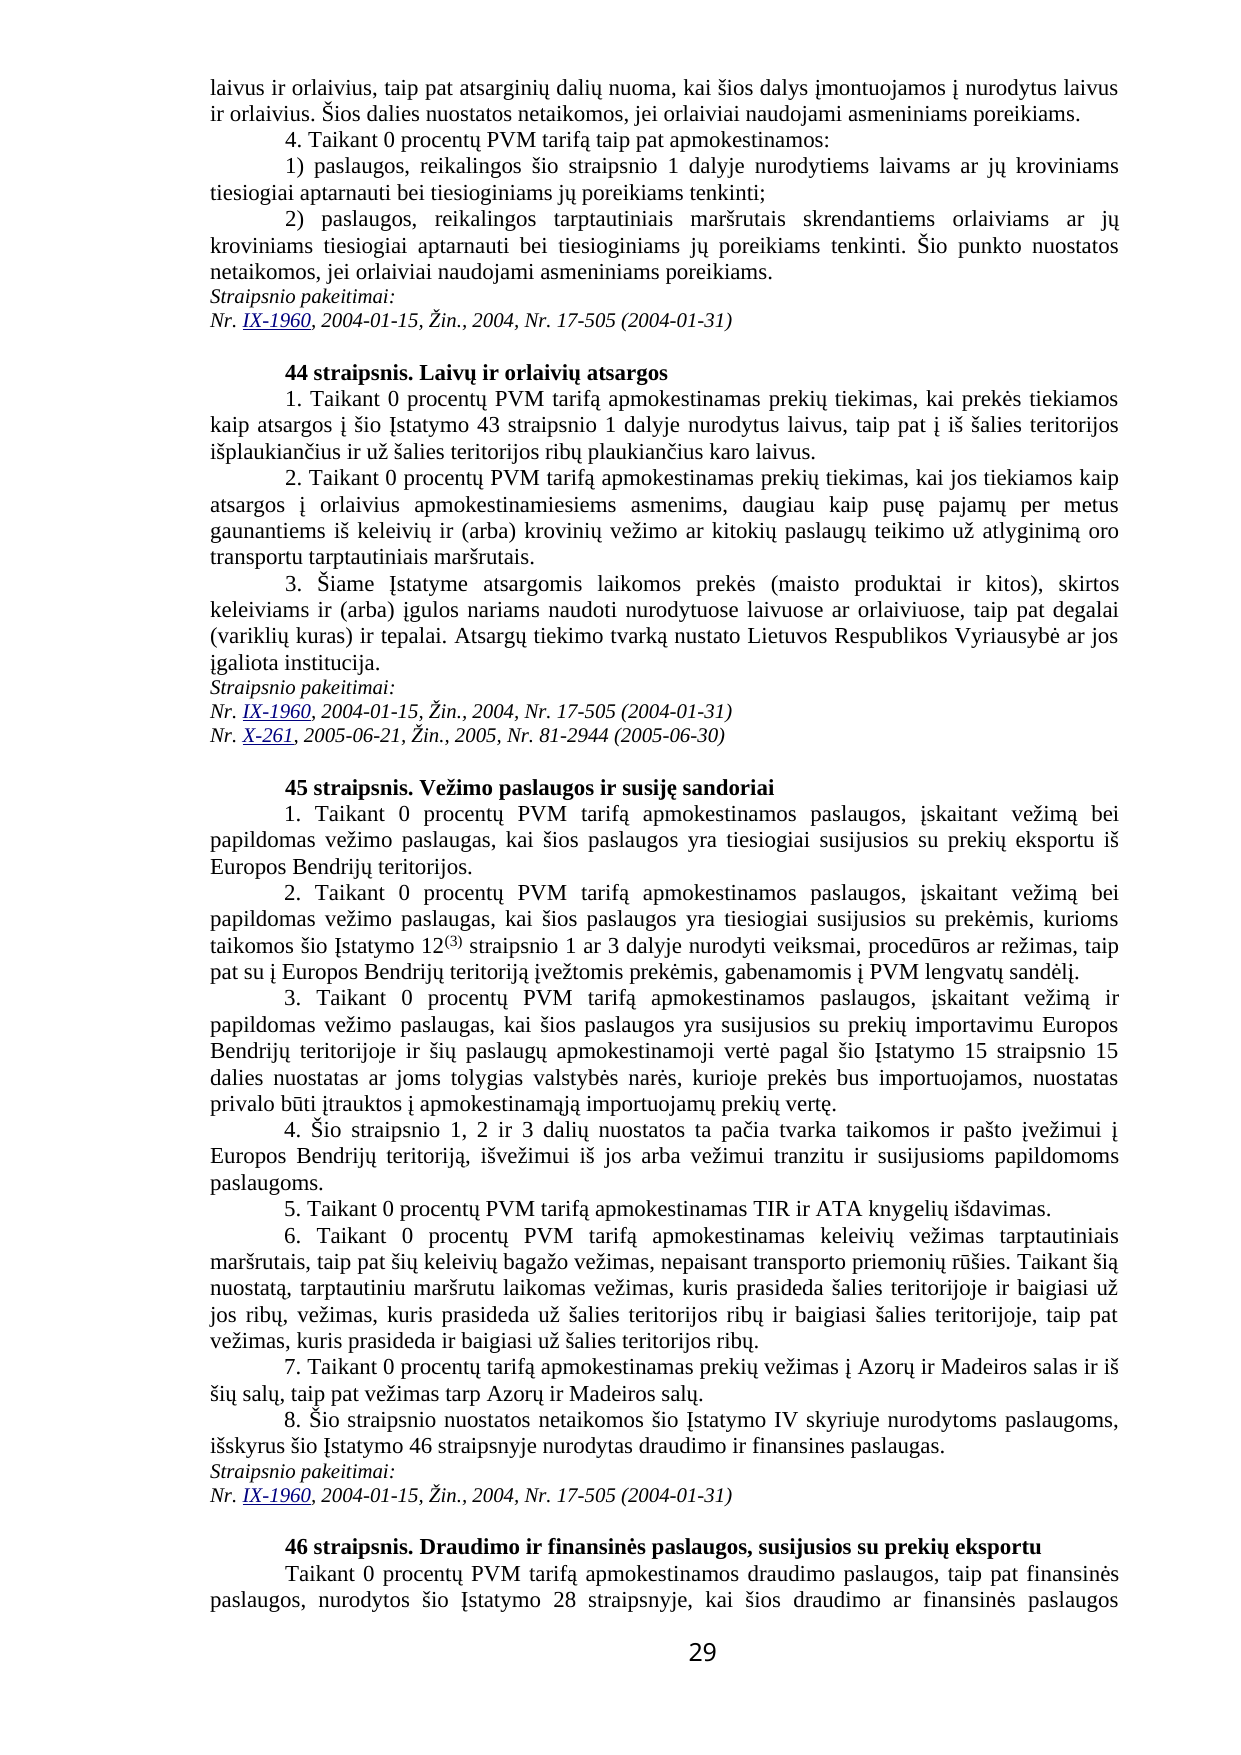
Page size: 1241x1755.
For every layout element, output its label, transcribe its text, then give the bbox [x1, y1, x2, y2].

text 5. Taikant 0 procentų PVM tarifą apmokestinamas TIR ir ATA knygelių išdavimas. [210, 1195, 1120, 1222]
text Nr. IX-1960, 2004-01-15, Žin., 2004, Nr. 17-505 (2004-01-31) [210, 1483, 1120, 1507]
text 1. Taikant 0 procentų PVM tarifą apmokestinamos paslaugos, įskaitant vežimą bei papildomas vežimo paslaugas, kai šios paslaugos yra tiesiogiai susijusios su prekių eksportu iš Europos Bendrijų teritorijos. [210, 800, 1120, 879]
text 45 straipsnis. Vežimo paslaugos ir susiję sandoriai [210, 774, 1120, 800]
text 1. Taikant 0 procentų PVM tarifą apmokestinamas prekių tiekimas, kai prekės tiekiamos kaip atsargos į šio Įstatymo 43 straipsnio 1 dalyje nurodytus laivus, taip pat į iš šalies teritorijos išplaukiančius ir už šalies teritorijos ribų plaukiančius karo laivus. [210, 385, 1120, 464]
text 6. Taikant 0 procentų PVM tarifą apmokestinamas keleivių vežimas tarptautiniais maršrutais, taip pat šių keleivių bagažo vežimas, nepaisant transporto priemonių rūšies. Taikant šią nuostatą, tarptautiniu maršrutu laikomas vežimas, kuris prasideda šalies teritorijoje ir baigiasi už jos ribų, vežimas, kuris prasideda už šalies teritorijos ribų ir baigiasi šalies teritorijoje, taip pat vežimas, kuris prasideda ir baigiasi už šalies teritorijos ribų. [210, 1222, 1120, 1353]
text Nr. X-261, 2005-06-21, Žin., 2005, Nr. 81-2944 (2005-06-30) [210, 723, 1120, 747]
text 8. Šio straipsnio nuostatos netaikomos šio Įstatymo IV skyriuje nurodytoms paslaugoms, išskyrus šio Įstatymo 46 straipsnyje nurodytas draudimo ir finansines paslaugas. [210, 1406, 1120, 1459]
text 4. Taikant 0 procentų PVM tarifą taip pat apmokestinamos: [210, 126, 1120, 153]
text Nr. IX-1960, 2004-01-15, Žin., 2004, Nr. 17-505 (2004-01-31) [210, 699, 1120, 723]
text Taikant 0 procentų PVM tarifą apmokestinamos draudimo paslaugos, taip pat finansinės paslaugos, nurodytos šio Įstatymo 28 straipsnyje, kai šios draudimo ar finansinės paslaugos [210, 1560, 1120, 1612]
text 3. Taikant 0 procentų PVM tarifą apmokestinamos paslaugos, įskaitant vežimą ir papildomas vežimo paslaugas, kai šios paslaugos yra susijusios su prekių importavimu Europos Bendrijų teritorijoje ir šių paslaugų apmokestinamoji vertė pagal šio Įstatymo 15 straipsnio 15 dalies nuostatas ar joms tolygias valstybės narės, kurioje prekės bus importuojamos, nuostatas privalo būti įtrauktos į apmokestinamąją importuojamų prekių vertę. [210, 984, 1120, 1116]
text 2. Taikant 0 procentų PVM tarifą apmokestinamas prekių tiekimas, kai jos tiekiamos kaip atsargos į orlaivius apmokestinamiesiems asmenims, daugiau kaip pusę pajamų per metus gaunantiems iš keleivių ir (arba) krovinių vežimo ar kitokių paslaugų teikimo už atlyginimą oro transportu tarptautiniais maršrutais. [210, 464, 1120, 570]
text 46 straipsnis. Draudimo ir finansinės paslaugos, susijusios su prekių eksportu [285, 1533, 1120, 1560]
text 3. Šiame Įstatyme atsargomis laikomos prekės (maisto produktai ir kitos), skirtos keleiviams ir (arba) įgulos nariams naudoti nurodytuose laivuose ar orlaiviuose, taip pat degalai (variklių kuras) ir tepalai. Atsargų tiekimo tvarką nustato Lietuvos Respublikos Vyriausybė ar jos įgaliota institucija. [210, 570, 1120, 675]
text Nr. IX-1960, 2004-01-15, Žin., 2004, Nr. 17-505 (2004-01-31) [210, 308, 1120, 332]
text laivus ir orlaivius, taip pat atsarginių dalių nuoma, kai šios dalys įmontuojamos į nurodytus laivus ir orlaivius. Šios dalies nuostatos netaikomos, jei orlaiviai naudojami asmeniniams poreikiams. [210, 73, 1120, 126]
text 4. Šio straipsnio 1, 2 ir 3 dalių nuostatos ta pačia tvarka taikomos ir pašto įvežimui į Europos Bendrijų teritoriją, išvežimui iš jos arba vežimui tranzitu ir susijusioms papildomoms paslaugoms. [210, 1116, 1120, 1195]
text 2) paslaugos, reikalingos tarptautiniais maršrutais skrendantiems orlaiviams ar jų kroviniams tiesiogiai aptarnauti bei tiesioginiams jų poreikiams tenkinti. Šio punkto nuostatos netaikomos, jei orlaiviai naudojami asmeniniams poreikiams. [210, 205, 1120, 284]
text 7. Taikant 0 procentų tarifą apmokestinamas prekių vežimas į Azorų ir Madeiros salas ir iš šių salų, taip pat vežimas tarp Azorų ir Madeiros salų. [210, 1353, 1120, 1406]
text Straipsnio pakeitimai: [210, 284, 1120, 308]
text 1) paslaugos, reikalingos šio straipsnio 1 dalyje nurodytiems laivams ar jų kroviniams tiesiogiai aptarnauti bei tiesioginiams jų poreikiams tenkinti; [210, 153, 1120, 205]
text Straipsnio pakeitimai: [210, 675, 1120, 699]
text 44 straipsnis. Laivų ir orlaivių atsargos [210, 359, 1120, 385]
text 2. Taikant 0 procentų PVM tarifą apmokestinamos paslaugos, įskaitant vežimą bei papildomas vežimo paslaugas, kai šios paslaugos yra tiesiogiai susijusios su prekėmis, kurioms taikomos šio Įstatymo 12(3) straipsnio 1 ar 3 dalyje nurodyti veiksmai, procedūros ar režimas, taip pat su į Europos Bendrijų teritoriją įvežtomis prekėmis, gabenamomis į PVM lengvatų sandėlį. [210, 879, 1120, 984]
text Straipsnio pakeitimai: [210, 1459, 1120, 1483]
